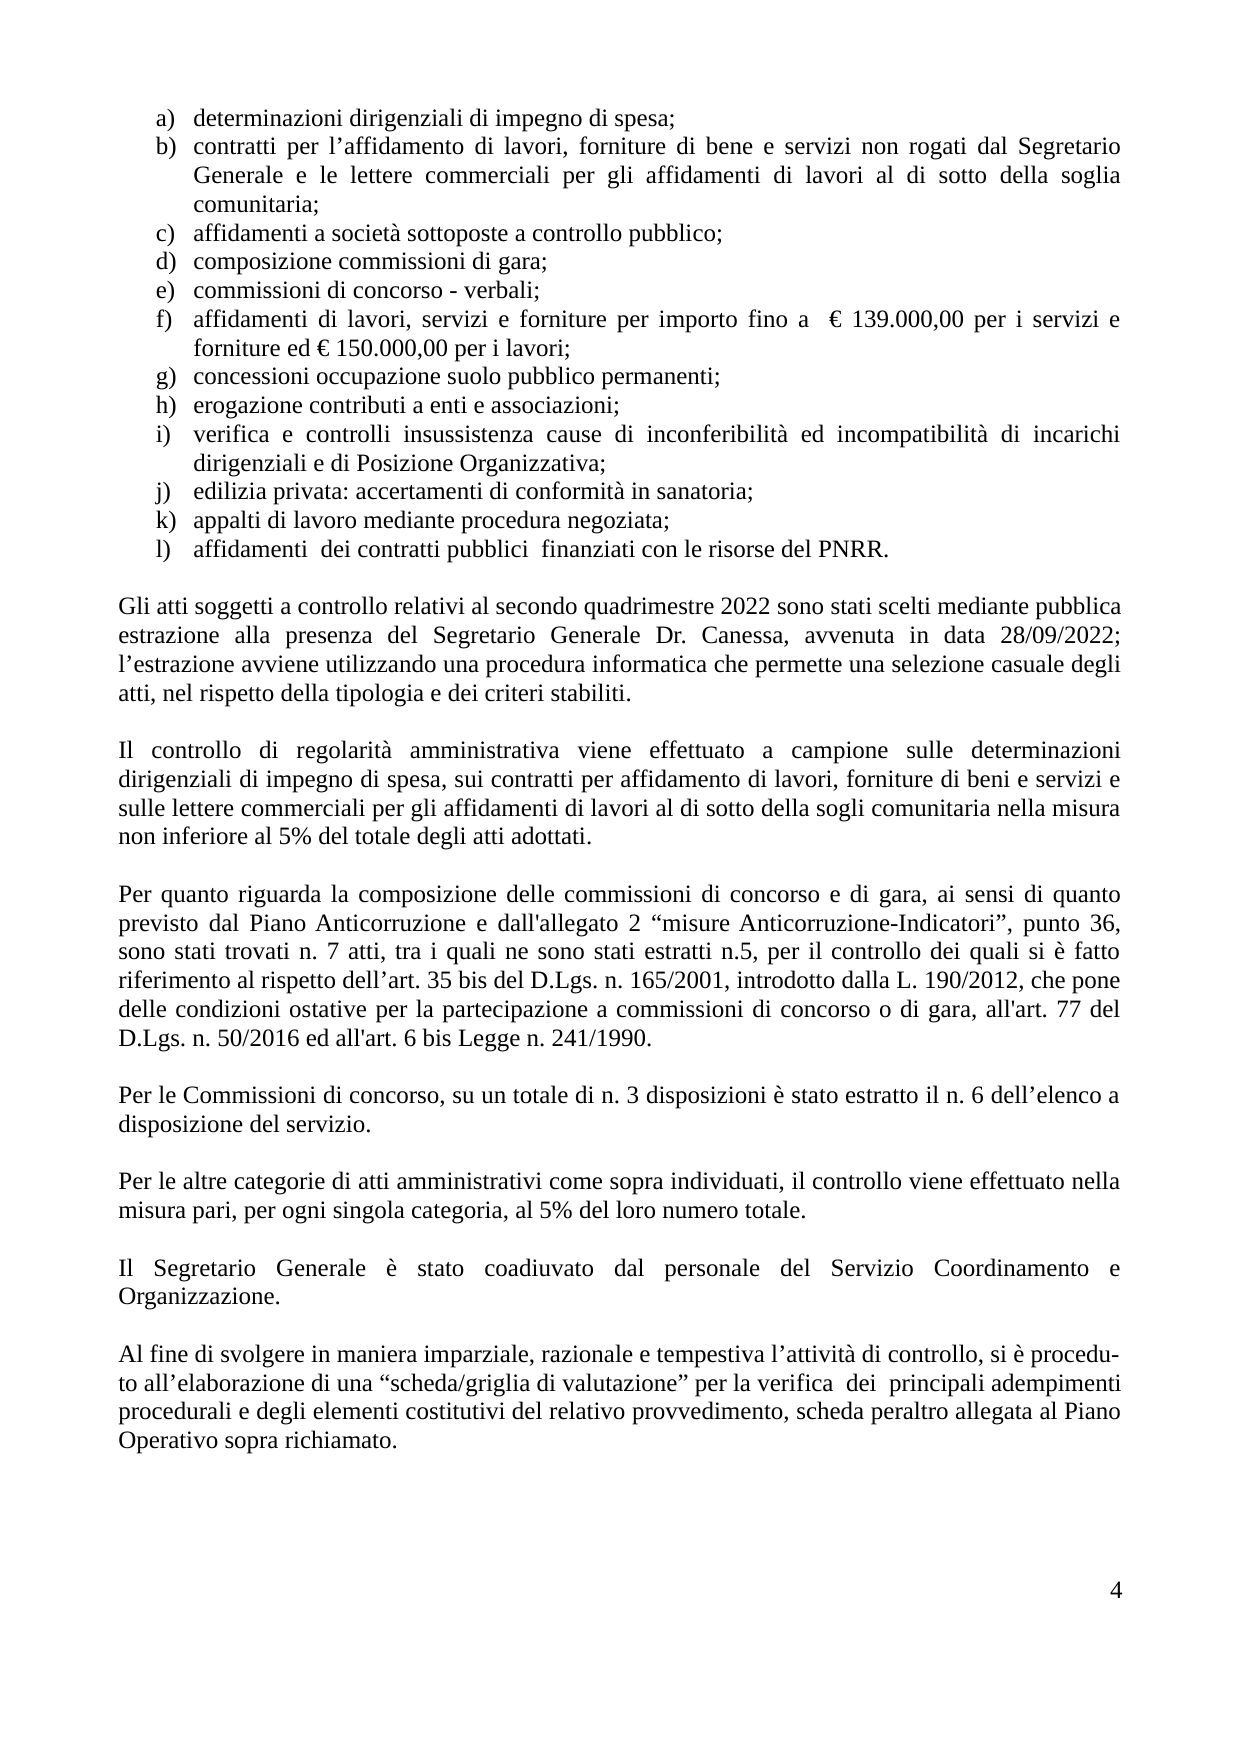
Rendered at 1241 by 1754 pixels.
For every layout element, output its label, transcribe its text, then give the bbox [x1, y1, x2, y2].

text Per quanto riguarda la composizione delle commissioni di concorso e di gara, ai sensi di quanto previsto dal Piano Anticorruzione e dall'allegato 2 “misure Anticorruzione-Indicatori”, punto 36, sono stati trovati n. 7 atti, tra i quali ne sono stati estratti n.5, per il controllo dei quali si è fatto riferimento al rispetto dell’art. 35 bis del D.Lgs. n. 165/2001, introdotto dalla L. 190/2012, che pone delle condizioni ostative per la partecipazione a commissioni di concorso o di gara, all'art. 77 del D.Lgs. n. 50/2016 ed all'art. 6 bis Legge n. 241/1990. [118, 879, 1122, 1051]
list verifica e controlli insussistenza cause di inconferibilità ed incompatibilità di incarichi dirigenziali e di Posizione Organizzativa; [156, 419, 1122, 476]
text Al fine di svolgere in maniera imparziale, razionale e tempestiva l’attività di controllo, si è procedu- [118, 1339, 1122, 1368]
list contratti per l’affidamento di lavori, forniture di bene e servizi non rogati dal Segretario Generale e le lettere commerciali per gli affidamenti di lavori al di sotto della soglia comunitaria; [156, 131, 1122, 218]
list commissioni di concorso - verbali; [156, 275, 1122, 304]
list affidamenti dei contratti pubblici finanziati con le risorse del PNRR. [156, 534, 1122, 563]
list affidamenti di lavori, servizi e forniture per importo fino a € 139.000,00 per i servizi e forniture ed € 150.000,00 per i lavori; [156, 304, 1122, 361]
list determinazioni dirigenziali di impegno di spesa; [156, 103, 1122, 131]
list appalti di lavoro mediante procedura negoziata; [156, 505, 1122, 534]
list composizione commissioni di gara; [156, 246, 1122, 275]
list affidamenti a società sottoposte a controllo pubblico; [156, 218, 1122, 246]
list edilizia privata: accertamenti di conformità in sanatoria; [156, 476, 1122, 505]
text Per le Commissioni di concorso, su un totale di n. 3 disposizioni è stato estratto il n. 6 dell’elenco a disposizione del servizio. [118, 1080, 1122, 1138]
list erogazione contributi a enti e associazioni; [156, 390, 1122, 419]
text Il controllo di regolarità amministrativa viene effettuato a campione sulle determinazioni dirigenziali di impegno di spesa, sui contratti per affidamento di lavori, forniture di beni e servizi e sulle lettere commerciali per gli affidamenti di lavori al di sotto della sogli comunitaria nella misura non inferiore al 5% del totale degli atti adottati. [118, 735, 1122, 850]
text Per le altre categorie di atti amministrativi come sopra individuati, il controllo viene effettuato nella misura pari, per ogni singola categoria, al 5% del loro numero totale. [118, 1166, 1122, 1224]
text to all’elaborazione di una “scheda/griglia di valutazione” per la verifica dei principali adempimenti procedurali e degli elementi costitutivi del relativo provvedimento, scheda peraltro allegata al Piano Operativo sopra richiamato. [118, 1368, 1122, 1454]
text Il Segretario Generale è stato coadiuvato dal personale del Servizio Coordinamento e Organizzazione. [118, 1253, 1122, 1310]
text Gli atti soggetti a controllo relativi al secondo quadrimestre 2022 sono stati scelti mediante pubblica estrazione alla presenza del Segretario Generale Dr. Canessa, avvenuta in data 28/09/2022; l’estrazione avviene utilizzando una procedura informatica che permette una selezione casuale degli atti, nel rispetto della tipologia e dei criteri stabiliti. [118, 591, 1122, 706]
list concessioni occupazione suolo pubblico permanenti; [156, 361, 1122, 390]
